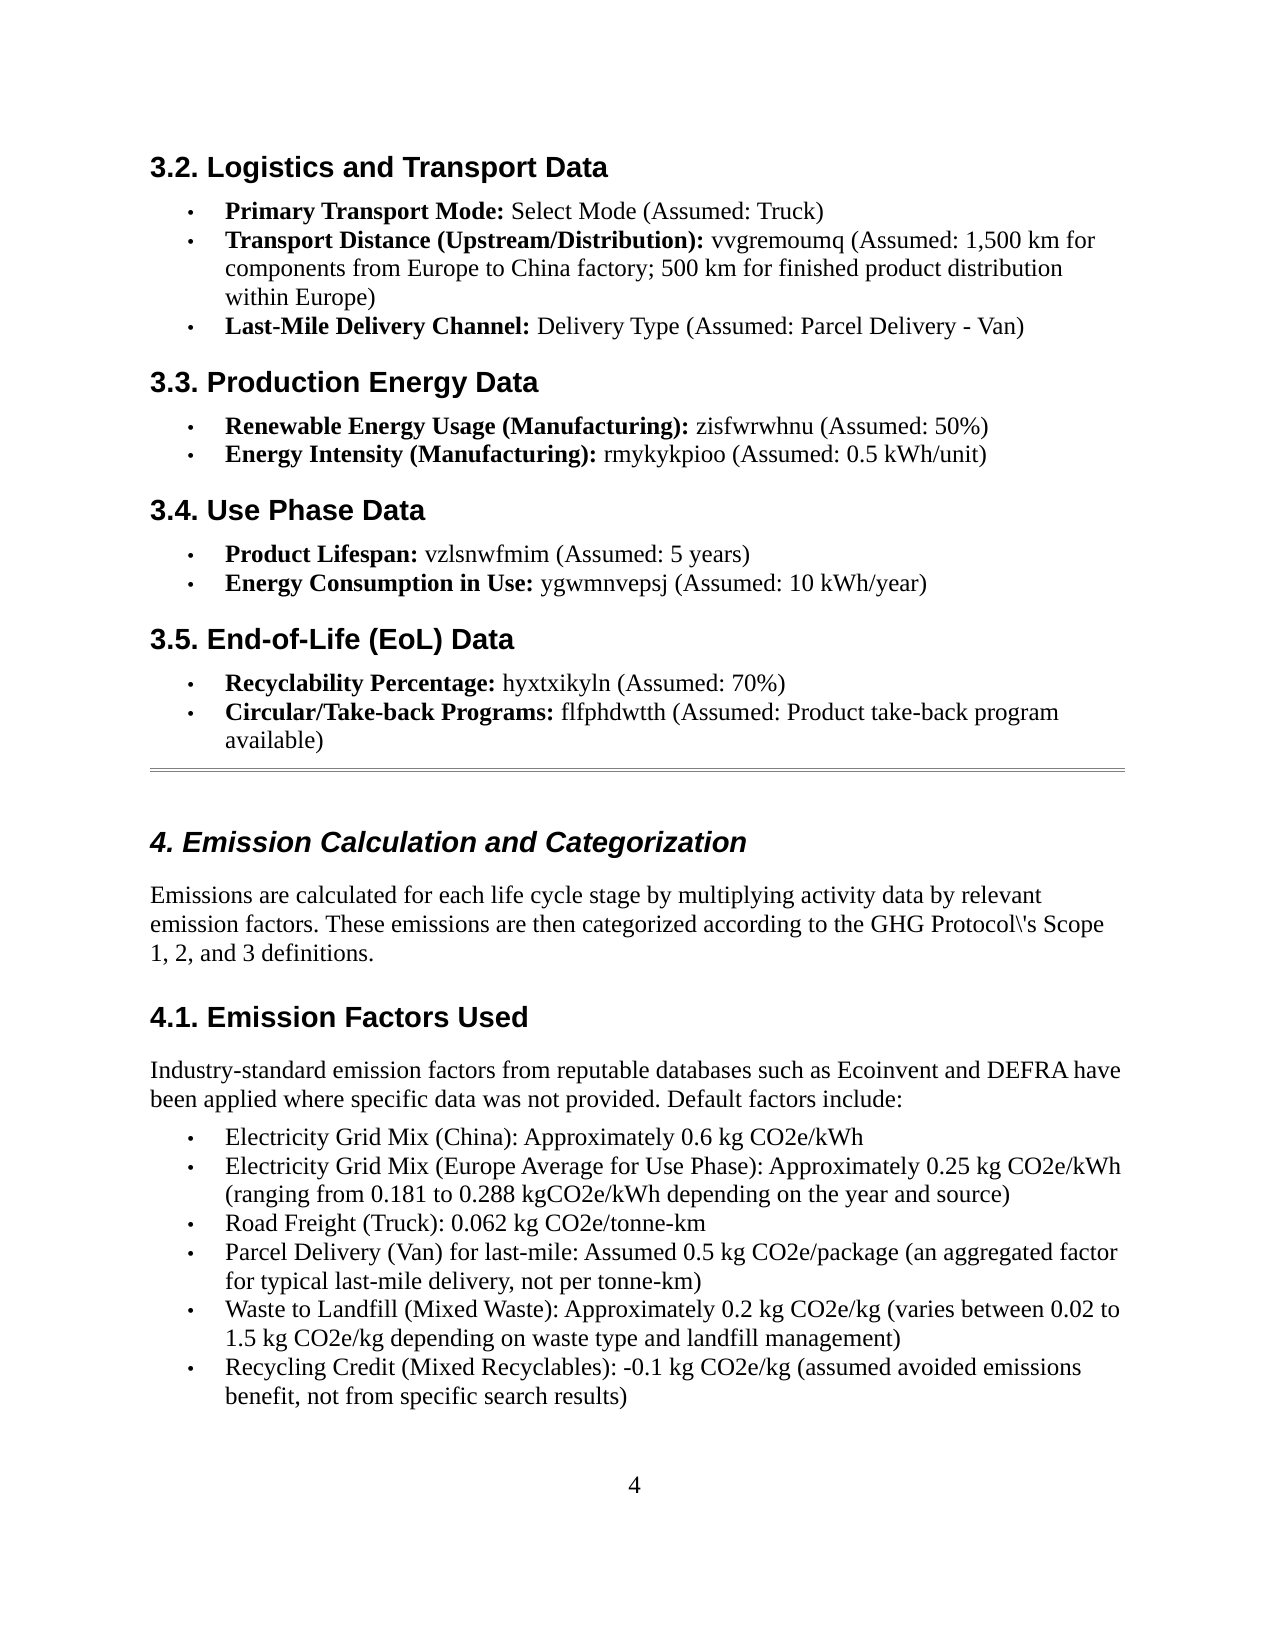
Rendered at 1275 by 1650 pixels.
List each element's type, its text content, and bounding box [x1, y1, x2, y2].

list Road Freight (Truck): 0.062 kg CO2e/tonne-km [187, 1208, 1125, 1237]
list Recycling Credit (Mixed Recyclables): -0.1 kg CO2e/kg (assumed avoided emissions benefit, not from specific search results) [187, 1352, 1125, 1409]
subtitle 4. Emission Calculation and Categorization [150, 825, 1125, 859]
list Last-Mile Delivery Channel: Delivery Type (Assumed: Parcel Delivery - Van) [187, 311, 1125, 340]
list Transport Distance (Upstream/Distribution): vvgremoumq (Assumed: 1,500 km for components from Europe to China factory; 500 km for finished product distribution within Europe) [187, 225, 1125, 311]
text Industry-standard emission factors from reputable databases such as Ecoinvent and DEFRA have been applied where specific data was not provided. Default factors include: [150, 1056, 1125, 1113]
list Energy Intensity (Manufacturing): rmykykpioo (Assumed: 0.5 kWh/unit) [187, 439, 1125, 468]
subtitle 3.3. Production Energy Data [150, 365, 1125, 398]
subtitle 3.5. End-of-Life (EoL) Data [150, 622, 1125, 655]
subtitle 3.2. Logistics and Transport Data [150, 150, 1125, 183]
subtitle 4.1. Emission Factors Used [150, 1001, 1125, 1034]
text Emissions are calculated for each life cycle stage by multiplying activity data by relevant emission factors. These emissions are then categorized according to the GHG Protocol\'s Scope 1, 2, and 3 definitions. [150, 880, 1125, 967]
list Electricity Grid Mix (Europe Average for Use Phase): Approximately 0.25 kg CO2e/kWh (ranging from 0.181 to 0.288 kgCO2e/kWh depending on the year and source) [187, 1151, 1125, 1208]
subtitle 3.4. Use Phase Data [150, 493, 1125, 527]
list Electricity Grid Mix (China): Approximately 0.6 kg CO2e/kWh [187, 1122, 1125, 1151]
list Recyclability Percentage: hyxtxikyln (Assumed: 70%) [187, 668, 1125, 697]
list Energy Consumption in Use: ygwmnvepsj (Assumed: 10 kWh/year) [187, 568, 1125, 597]
list Product Lifespan: vzlsnwfmim (Assumed: 5 years) [187, 539, 1125, 568]
list Primary Transport Mode: Select Mode (Assumed: Truck) [187, 196, 1125, 225]
list Waste to Landfill (Mixed Waste): Approximately 0.2 kg CO2e/kg (varies between 0.02 to 1.5 kg CO2e/kg depending on waste type and landfill management) [187, 1294, 1125, 1352]
list Parcel Delivery (Van) for last-mile: Assumed 0.5 kg CO2e/package (an aggregated factor for typical last-mile delivery, not per tonne-km) [187, 1237, 1125, 1294]
list Renewable Energy Usage (Manufacturing): zisfwrwhnu (Assumed: 50%) [187, 411, 1125, 439]
list Circular/Take-back Programs: flfphdwtth (Assumed: Product take-back program available) [187, 697, 1125, 754]
